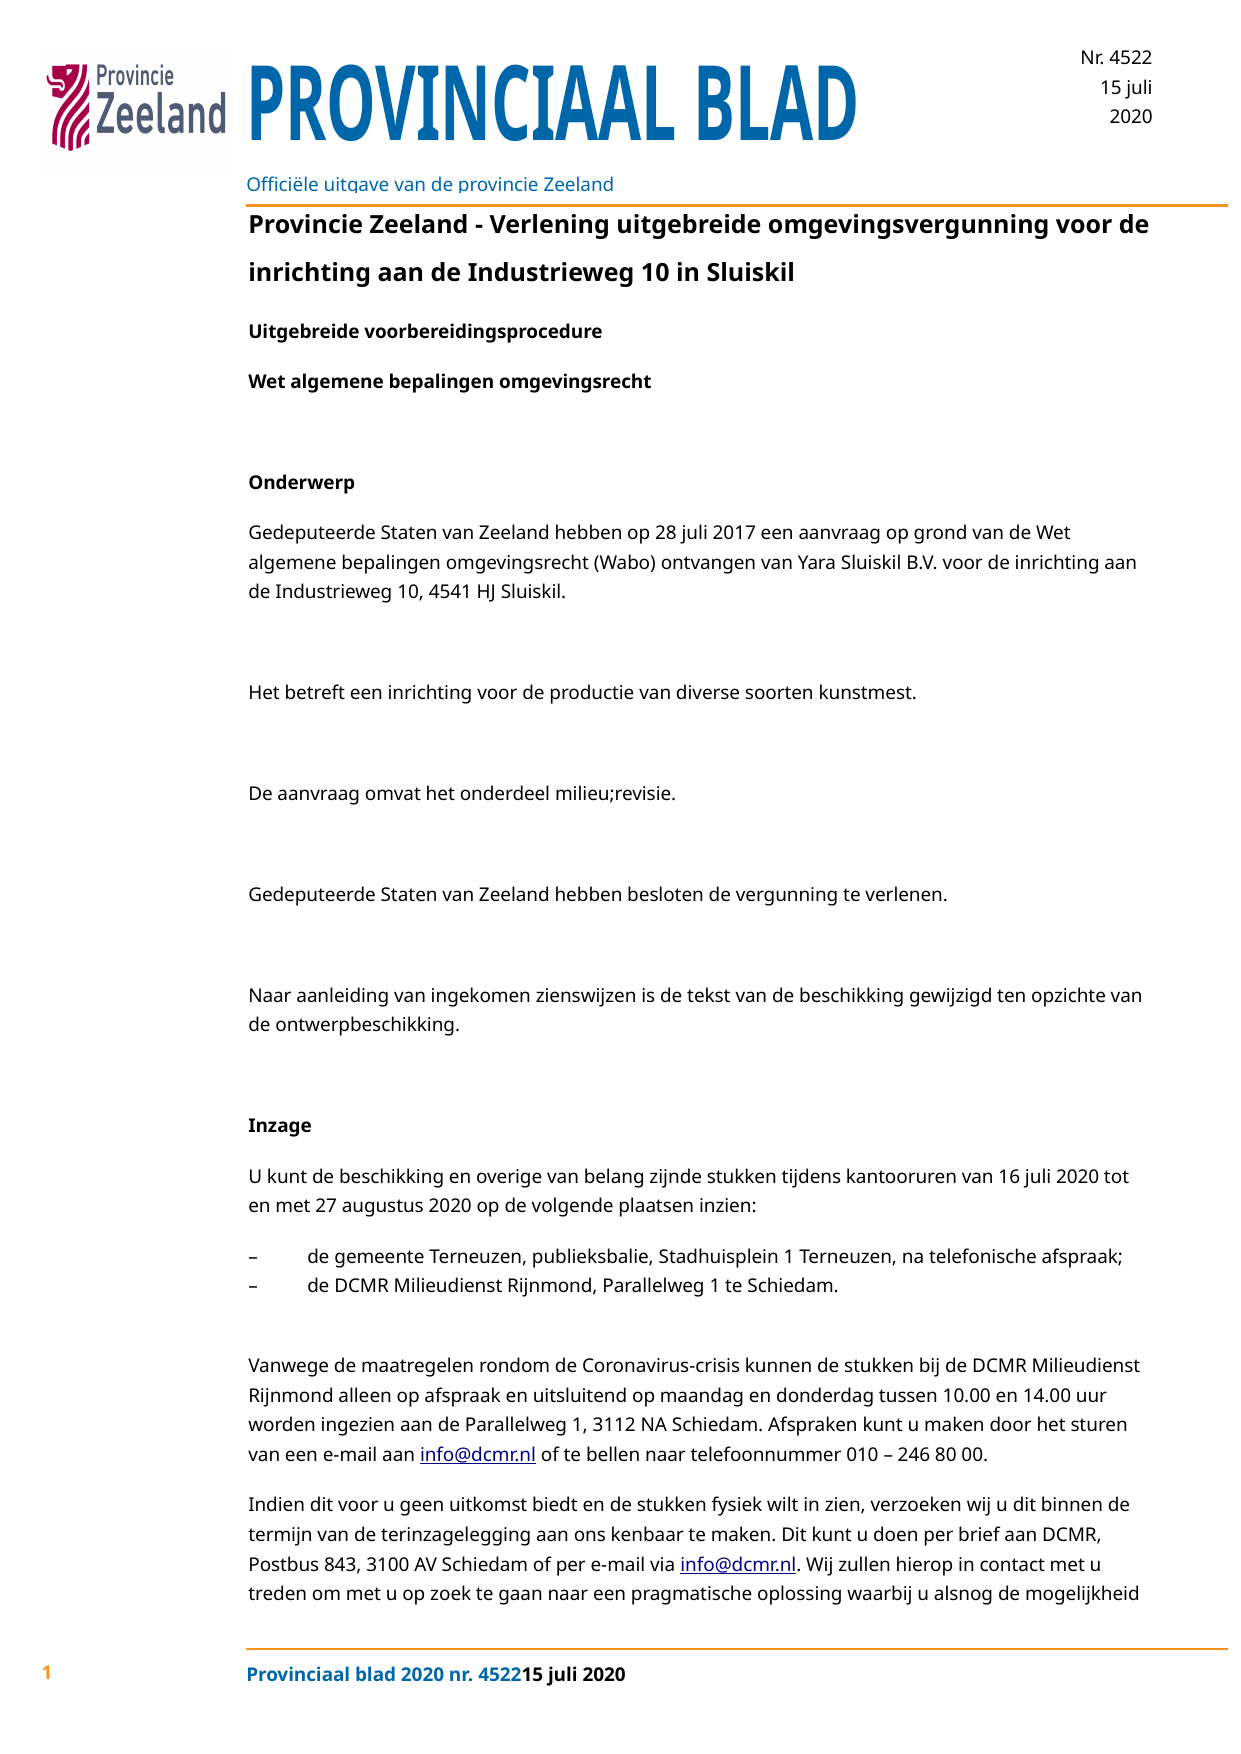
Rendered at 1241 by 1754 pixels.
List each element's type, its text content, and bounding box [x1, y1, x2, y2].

text De aanvraag omvat het onderdeel milieu;revisie. [248, 780, 1152, 806]
text Indien dit voor u geen uitkomst biedt en de stukken fysiek wilt in zien, verzoeken wij u dit binnen de termijn van de terinzagelegging aan ons kenbaar te maken. Dit kunt u doen per brief aan DCMR, Postbus 843, 3100 AV Schiedam of per e-mail via info@dcmr.nl. Wij zullen hierop in contact met u treden om met u op zoek te gaan naar een pragmatische oplossing waarbij u alsnog de mogelijkheid [248, 1492, 1152, 1606]
text Provincie Zeeland - Verlening uitgebreide omgevingsvergunning voor de inrichting aan de Industrieweg 10 in Sluiskil [248, 207, 1152, 288]
text Vanwege de maatregelen rondom de Coronavirus-crisis kunnen de stukken bij de DCMR Milieudienst Rijnmond alleen op afspraak en uitsluitend op maandag en donderdag tussen 10.00 en 14.00 uur worden ingezien aan de Parallelweg 1, 3112 NA Schiedam. Afspraken kunt u maken door het sturen van een e-mail aan info@dcmr.nl of te bellen naar telefoonnummer 010 – 246 80 00. [248, 1352, 1152, 1467]
text Het betreft een inrichting voor de productie van diverse soorten kunstmest. [248, 679, 1152, 705]
text Gedeputeerde Staten van Zeeland hebben besloten de vergunning te verlenen. [248, 881, 1152, 907]
list de gemeente Terneuzen, publieksbalie, Stadhuisplein 1 Terneuzen, na telefonische afspraak; [248, 1243, 1152, 1269]
list de DCMR Milieudienst Rijnmond, Parallelweg 1 te Schiedam. [248, 1272, 1152, 1298]
text Naar aanleiding van ingekomen zienswijzen is de tekst van de beschikking gewijzigd ten opzichte van de ontwerpbeschikking. [248, 982, 1152, 1037]
text Wet algemene bepalingen omgevingsrecht [248, 368, 1152, 394]
text U kunt de beschikking en overige van belang zijnde stukken tijdens kantooruren van 16 juli 2020 tot en met 27 augustus 2020 op de volgende plaatsen inzien: [248, 1163, 1152, 1218]
picture [41, 47, 231, 172]
text Inzage [248, 1112, 1152, 1138]
text Uitgebreide voorbereidingsprocedure [248, 318, 1152, 344]
text Gedeputeerde Staten van Zeeland hebben op 28 juli 2017 een aanvraag op grond van de Wet algemene bepalingen omgevingsrecht (Wabo) ontvangen van Yara Sluiskil B.V. voor de inrichting aan de Industrieweg 10, 4541 HJ Sluiskil. [248, 519, 1152, 604]
text Onderwerp [248, 469, 1152, 495]
